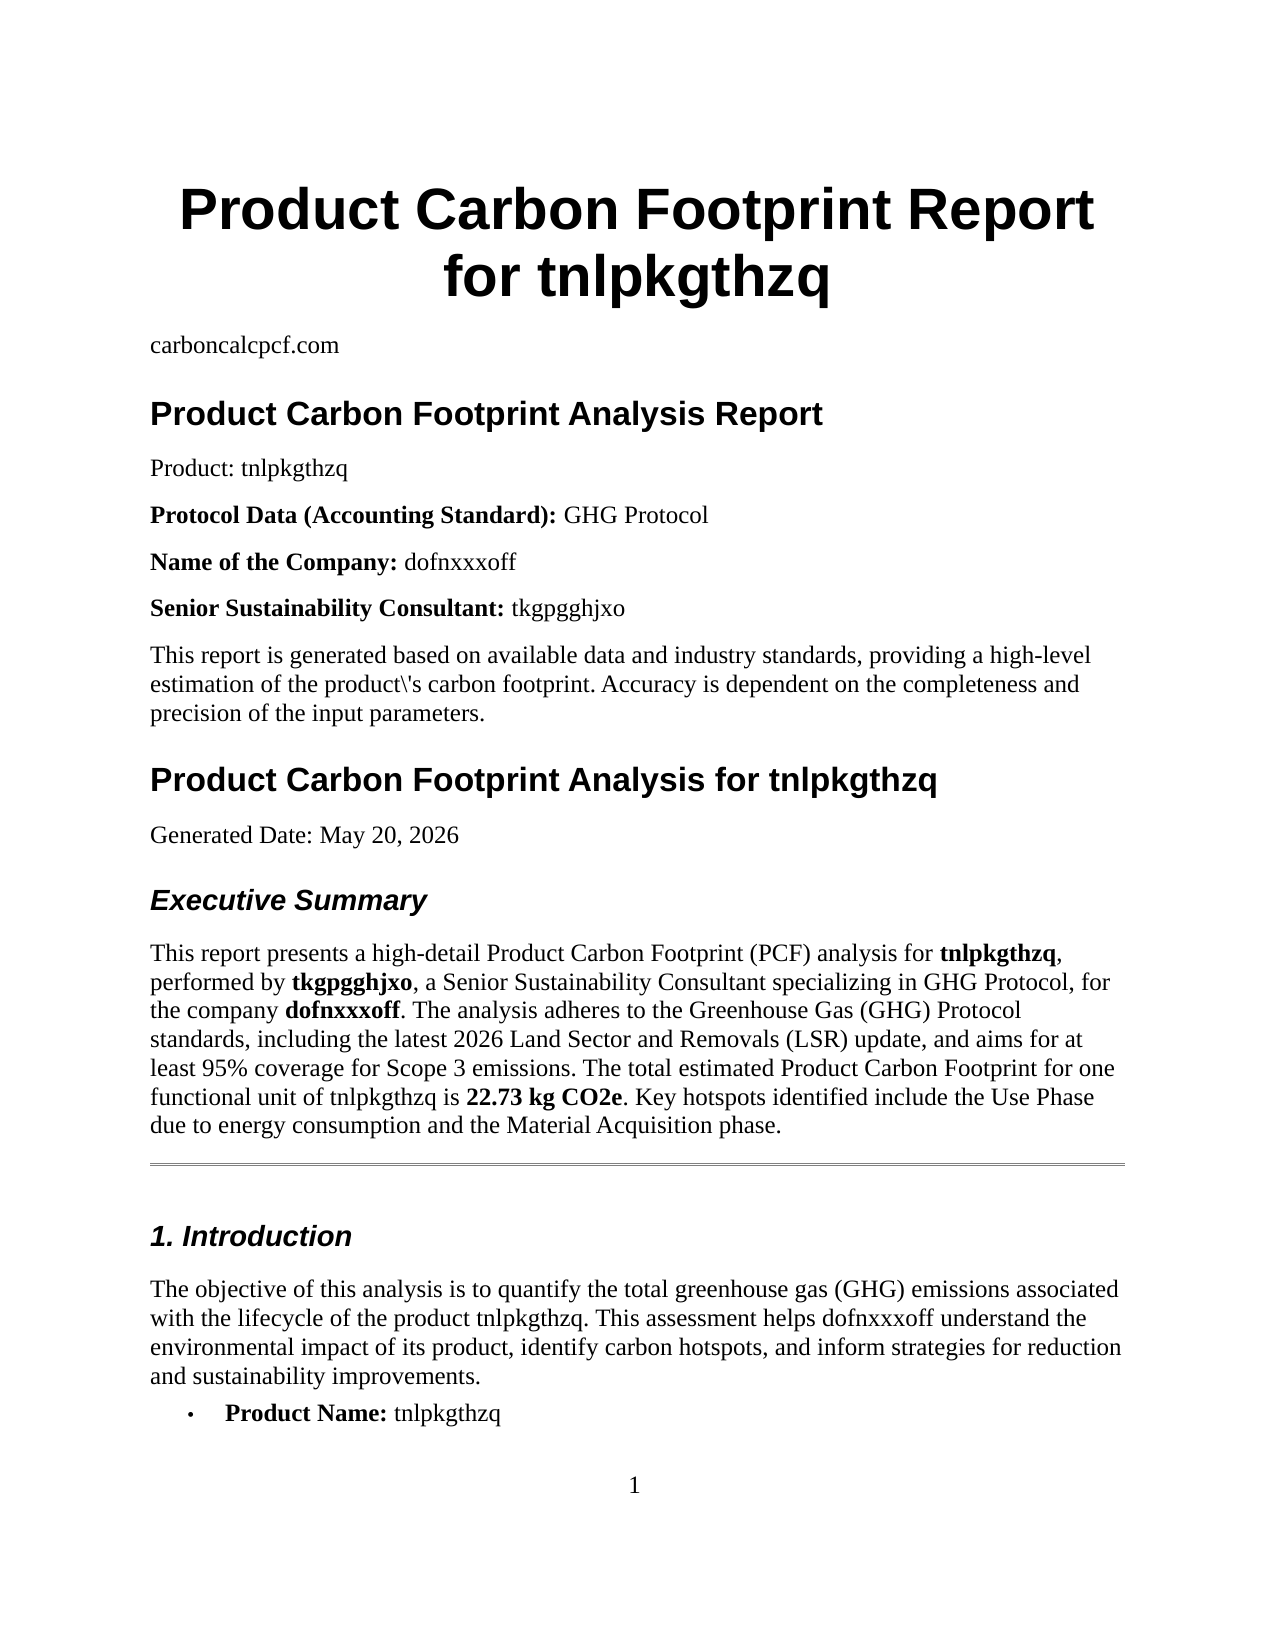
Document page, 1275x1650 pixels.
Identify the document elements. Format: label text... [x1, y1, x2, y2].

subtitle Product Carbon Footprint Analysis Report [150, 393, 1125, 432]
subtitle 1. Introduction [150, 1219, 1125, 1253]
subtitle Executive Summary [150, 883, 1125, 917]
text Protocol Data (Accounting Standard): GHG Protocol [150, 500, 1125, 529]
text carboncalcpcf.com [150, 331, 1125, 359]
text This report is generated based on available data and industry standards, providing a high-level estimation of the product\'s carbon footprint. Accuracy is dependent on the completeness and precision of the input parameters. [150, 640, 1125, 726]
text Product: tnlpkgthzq [150, 453, 1125, 482]
text Name of the Company: dofnxxxoff [150, 547, 1125, 576]
text The objective of this analysis is to quantify the total greenhouse gas (GHG) emissions associated with the lifecycle of the product tnlpkgthzq. This assessment helps dofnxxxoff understand the environmental impact of its product, identify carbon hotspots, and inform strategies for reduction and sustainability improvements. [150, 1274, 1125, 1389]
text This report presents a high-detail Product Carbon Footprint (PCF) analysis for tnlpkgthzq, performed by tkgpgghjxo, a Senior Sustainability Consultant specializing in GHG Protocol, for the company dofnxxxoff. The analysis adheres to the Greenhouse Gas (GHG) Protocol standards, including the latest 2026 Land Sector and Removals (LSR) update, and aims for at least 95% coverage for Scope 3 emissions. The total estimated Product Carbon Footprint for one functional unit of tnlpkgthzq is 22.73 kg CO2e. Key hotspots identified include the Use Phase due to energy consumption and the Material Acquisition phase. [150, 938, 1125, 1139]
subtitle Product Carbon Footprint Analysis for tnlpkgthzq [150, 760, 1125, 799]
title Product Carbon Footprint Report for tnlpkgthzq [150, 175, 1125, 309]
text Senior Sustainability Consultant: tkgpgghjxo [150, 593, 1125, 622]
list Product Name: tnlpkgthzq [187, 1398, 1125, 1427]
text Generated Date: May 20, 2026 [150, 820, 1125, 849]
